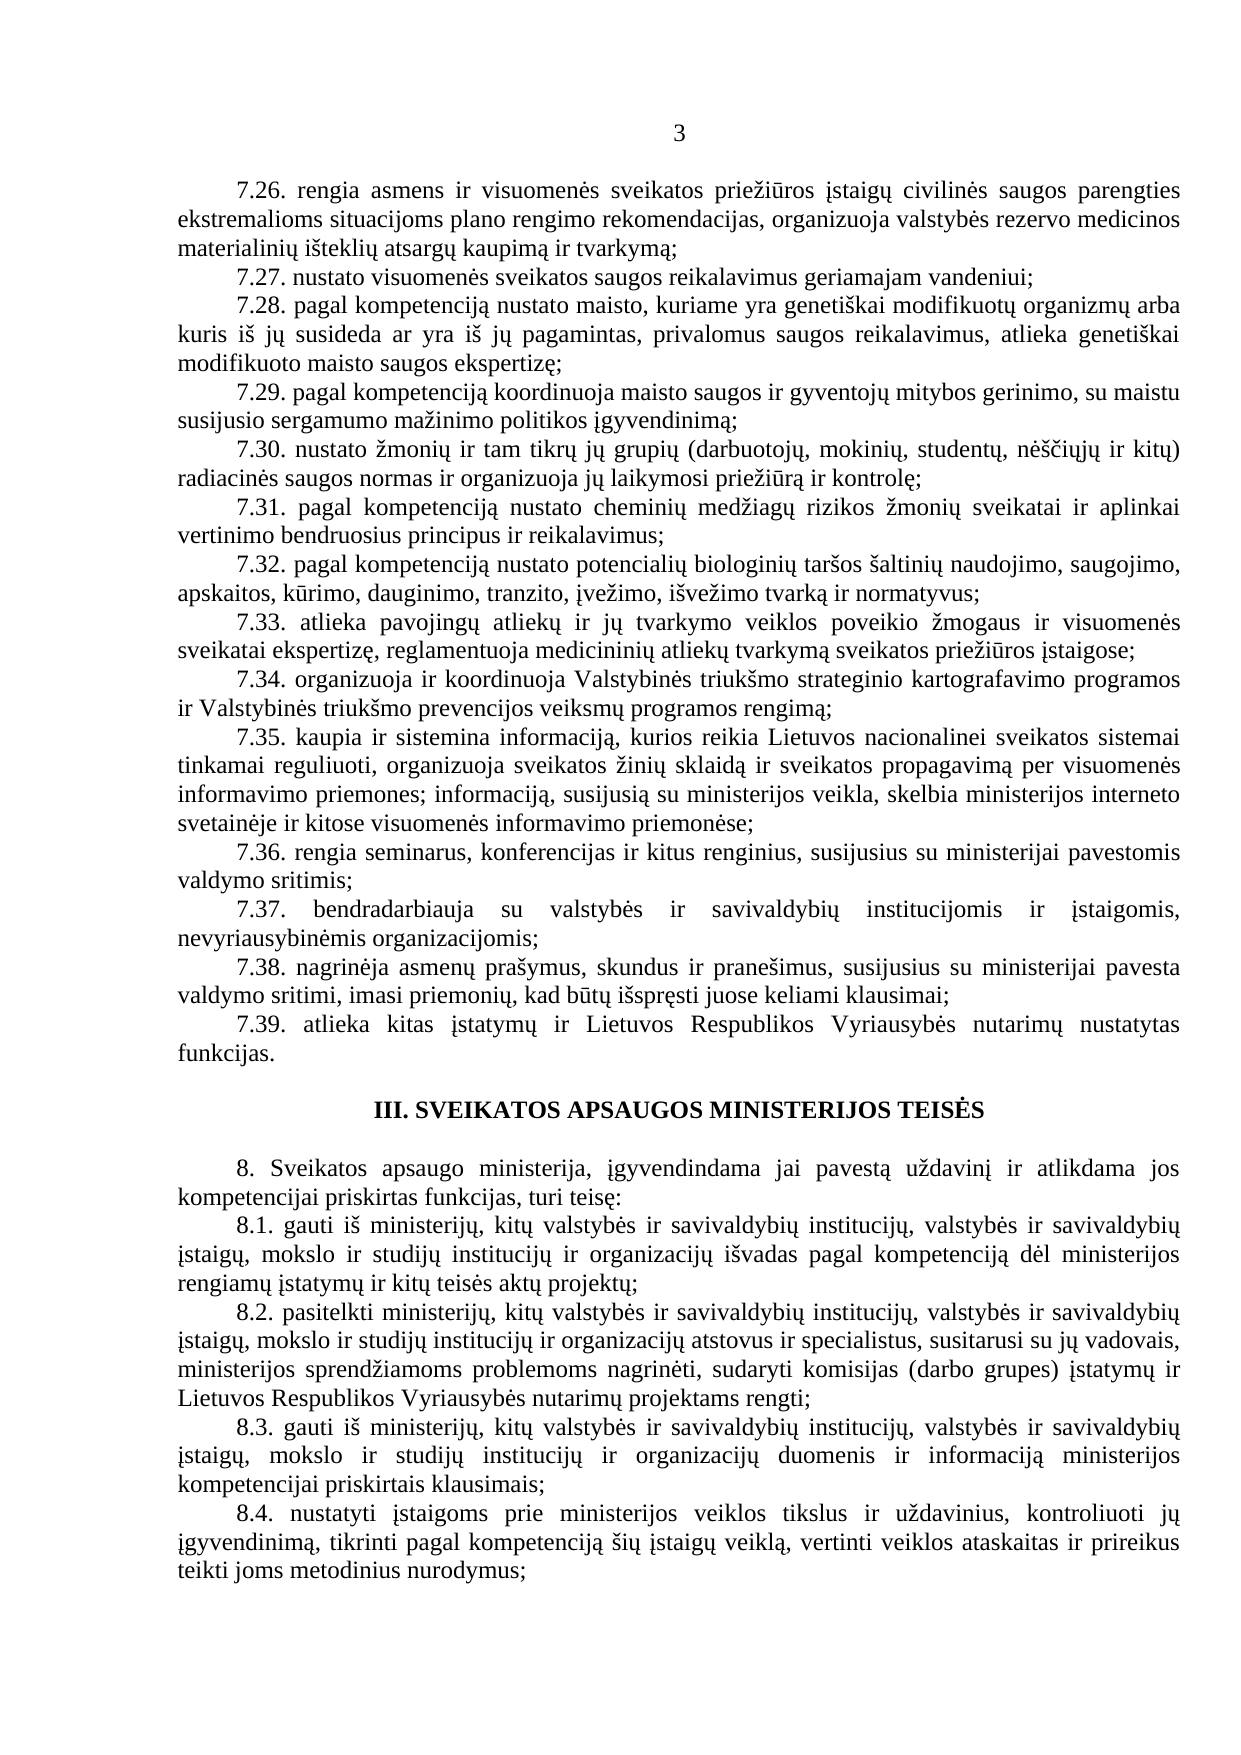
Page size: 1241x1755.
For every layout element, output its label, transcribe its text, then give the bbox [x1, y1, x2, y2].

text 7.30. nustato žmonių ir tam tikrų jų grupių (darbuotojų, mokinių, studentų, nėščiųjų ir kitų) radiacinės saugos normas ir organizuoja jų laikymosi priežiūrą ir kontrolę; [177, 434, 1181, 492]
text 8.1. gauti iš ministerijų, kitų valstybės ir savivaldybių institucijų, valstybės ir savivaldybių įstaigų, mokslo ir studijų institucijų ir organizacijų išvadas pagal kompetenciją dėl ministerijos rengiamų įstatymų ir kitų teisės aktų projektų; [177, 1211, 1181, 1297]
text 7.39. atlieka kitas įstatymų ir Lietuvos Respublikos Vyriausybės nutarimų nustatytas funkcijas. [177, 1009, 1181, 1067]
text 7.28. pagal kompetenciją nustato maisto, kuriame yra genetiškai modifikuotų organizmų arba kuris iš jų susideda ar yra iš jų pagamintas, privalomus saugos reikalavimus, atlieka genetiškai modifikuoto maisto saugos ekspertizę; [177, 291, 1181, 377]
text 7.27. nustato visuomenės sveikatos saugos reikalavimus geriamajam vandeniui; [177, 262, 1181, 291]
text 7.29. pagal kompetenciją koordinuoja maisto saugos ir gyventojų mitybos gerinimo, su maistu susijusio sergamumo mažinimo politikos įgyvendinimą; [177, 377, 1181, 434]
text 7.26. rengia asmens ir visuomenės sveikatos priežiūros įstaigų civilinės saugos parengties ekstremalioms situacijoms plano rengimo rekomendacijas, organizuoja valstybės rezervo medicinos materialinių išteklių atsargų kaupimą ir tvarkymą; [177, 176, 1181, 262]
text 7.38. nagrinėja asmenų prašymus, skundus ir pranešimus, susijusius su ministerijai pavesta valdymo sritimi, imasi priemonių, kad būtų išspręsti juose keliami klausimai; [177, 952, 1181, 1009]
text 7.33. atlieka pavojingų atliekų ir jų tvarkymo veiklos poveikio žmogaus ir visuomenės sveikatai ekspertizę, reglamentuoja medicininių atliekų tvarkymą sveikatos priežiūros įstaigose; [177, 607, 1181, 664]
text 7.34. organizuoja ir koordinuoja Valstybinės triukšmo strateginio kartografavimo programos ir Valstybinės triukšmo prevencijos veiksmų programos rengimą; [177, 664, 1181, 722]
text 7.31. pagal kompetenciją nustato cheminių medžiagų rizikos žmonių sveikatai ir aplinkai vertinimo bendruosius principus ir reikalavimus; [177, 492, 1181, 549]
text 7.37. bendradarbiauja su valstybės ir savivaldybių institucijomis ir įstaigomis, nevyriausybinėmis organizacijomis; [177, 894, 1181, 952]
text 8.2. pasitelkti ministerijų, kitų valstybės ir savivaldybių institucijų, valstybės ir savivaldybių įstaigų, mokslo ir studijų institucijų ir organizacijų atstovus ir specialistus, susitarusi su jų vadovais, ministerijos sprendžiamoms problemoms nagrinėti, sudaryti komisijas (darbo grupes) įstatymų ir Lietuvos Respublikos Vyriausybės nutarimų projektams rengti; [177, 1297, 1181, 1412]
text 7.32. pagal kompetenciją nustato potencialių biologinių taršos šaltinių naudojimo, saugojimo, apskaitos, kūrimo, dauginimo, tranzito, įvežimo, išvežimo tvarką ir normatyvus; [177, 549, 1181, 607]
text 8.4. nustatyti įstaigoms prie ministerijos veiklos tikslus ir uždavinius, kontroliuoti jų įgyvendinimą, tikrinti pagal kompetenciją šių įstaigų veiklą, vertinti veiklos ataskaitas ir prireikus teikti joms metodinius nurodymus; [177, 1498, 1181, 1584]
text 8. Sveikatos apsaugo ministerija, įgyvendindama jai pavestą uždavinį ir atlikdama jos kompetencijai priskirtas funkcijas, turi teisę: [177, 1153, 1181, 1211]
text 7.35. kaupia ir sistemina informaciją, kurios reikia Lietuvos nacionalinei sveikatos sistemai tinkamai reguliuoti, organizuoja sveikatos žinių sklaidą ir sveikatos propagavimą per visuomenės informavimo priemones; informaciją, susijusią su ministerijos veikla, skelbia ministerijos interneto svetainėje ir kitose visuomenės informavimo priemonėse; [177, 722, 1181, 837]
text III. SVEIKATOS APSAUGOS MINISTERIJOS TEISĖS [177, 1096, 1181, 1124]
text 8.3. gauti iš ministerijų, kitų valstybės ir savivaldybių institucijų, valstybės ir savivaldybių įstaigų, mokslo ir studijų institucijų ir organizacijų duomenis ir informaciją ministerijos kompetencijai priskirtais klausimais; [177, 1412, 1181, 1498]
text 7.36. rengia seminarus, konferencijas ir kitus renginius, susijusius su ministerijai pavestomis valdymo sritimis; [177, 837, 1181, 894]
